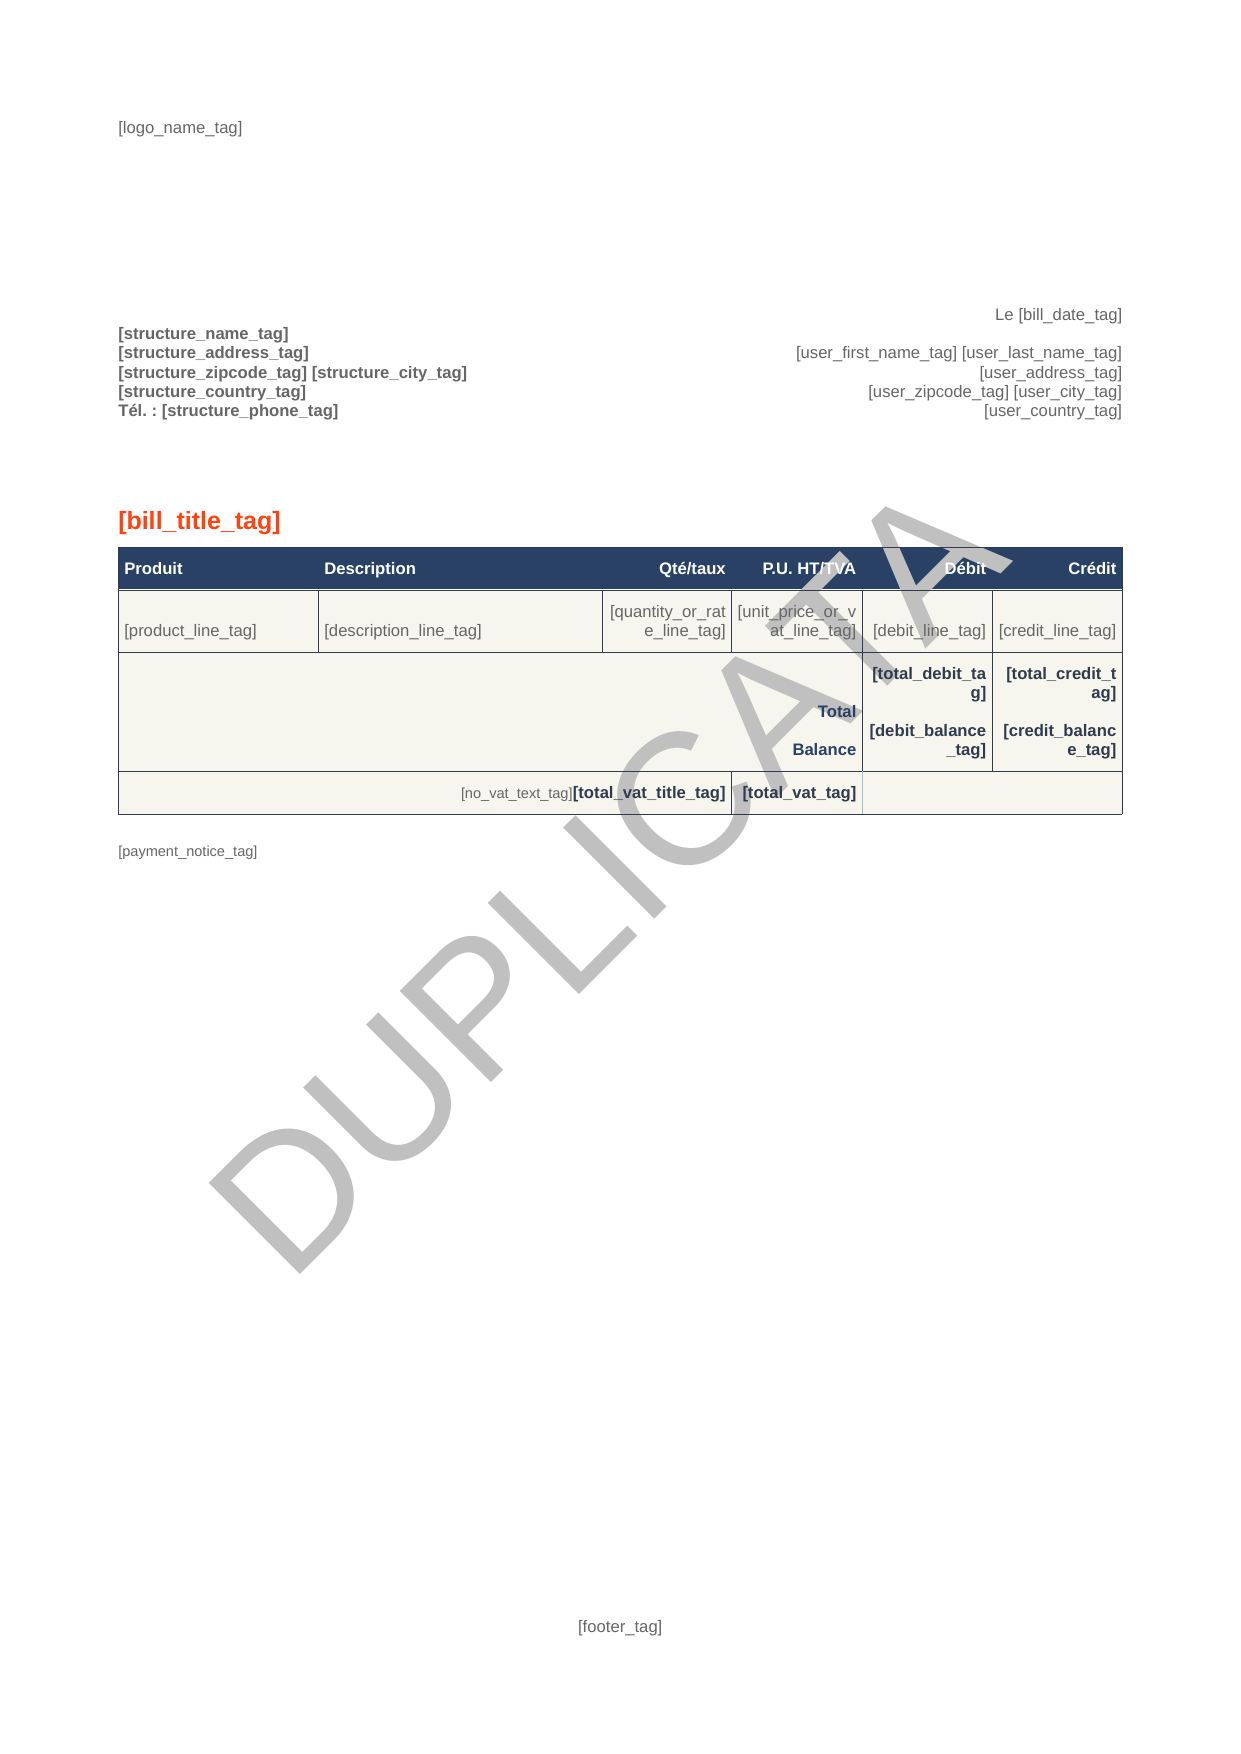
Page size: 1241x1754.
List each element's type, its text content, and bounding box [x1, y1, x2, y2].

text [user_country_tag] [620, 401, 1122, 420]
table_cell [no_vat_text_tag][total_vat_title_tag] [634, 772, 731, 814]
text [structure_address_tag] [118, 343, 620, 362]
table_cell [credit_line_tag] [993, 591, 1122, 652]
table_header Débit [900, 548, 950, 585]
table_header P.U. HT/TVA [731, 548, 862, 589]
table_cell [total_debit_tag] [debit_balance_tag] [863, 653, 992, 771]
text [user_address_tag] [620, 362, 1122, 382]
table_header Description [318, 548, 602, 589]
text [structure_zipcode_tag] [structure_city_tag] [118, 362, 620, 382]
table_cell [total_credit_tag] [credit_balance_tag] [993, 653, 1122, 771]
table_header Crédit [992, 548, 1122, 589]
table_header Qté/taux [602, 548, 731, 589]
text [logo_name_tag] [118, 118, 1122, 137]
table_header Produit [119, 548, 318, 589]
table_cell [total_vat_tag] [732, 772, 862, 814]
text [bill_title_tag] [118, 506, 885, 535]
table_cell [product_line_tag] [119, 591, 318, 652]
table_cell [description_line_tag] [319, 591, 602, 652]
text [payment_notice_tag] [118, 843, 594, 859]
text [886, 506, 1122, 535]
text [user_zipcode_tag] [user_city_tag] [620, 382, 1122, 401]
table_header Débit [932, 557, 992, 589]
table_cell Total Balance [119, 653, 862, 771]
table_header Débit [862, 548, 900, 589]
text [714, 843, 1122, 859]
text Le [bill_date_tag] [620, 305, 1122, 324]
text [604, 843, 661, 859]
table_cell [debit_line_tag] [863, 591, 992, 652]
text Tél. : [structure_phone_tag] [118, 401, 620, 420]
table_cell [quantity_or_rate_line_tag] [603, 591, 731, 652]
text [structure_name_tag] [118, 324, 620, 343]
table_cell [no_vat_text_tag][total_vat_title_tag] [119, 772, 622, 814]
table_cell [unit_price_or_vat_line_tag] [732, 591, 853, 652]
table_cell [unit_price_or_vat_line_tag] [819, 591, 862, 635]
text [structure_country_tag] [118, 382, 620, 401]
text [user_first_name_tag] [user_last_name_tag] [620, 343, 1122, 362]
table_cell [863, 772, 1122, 814]
